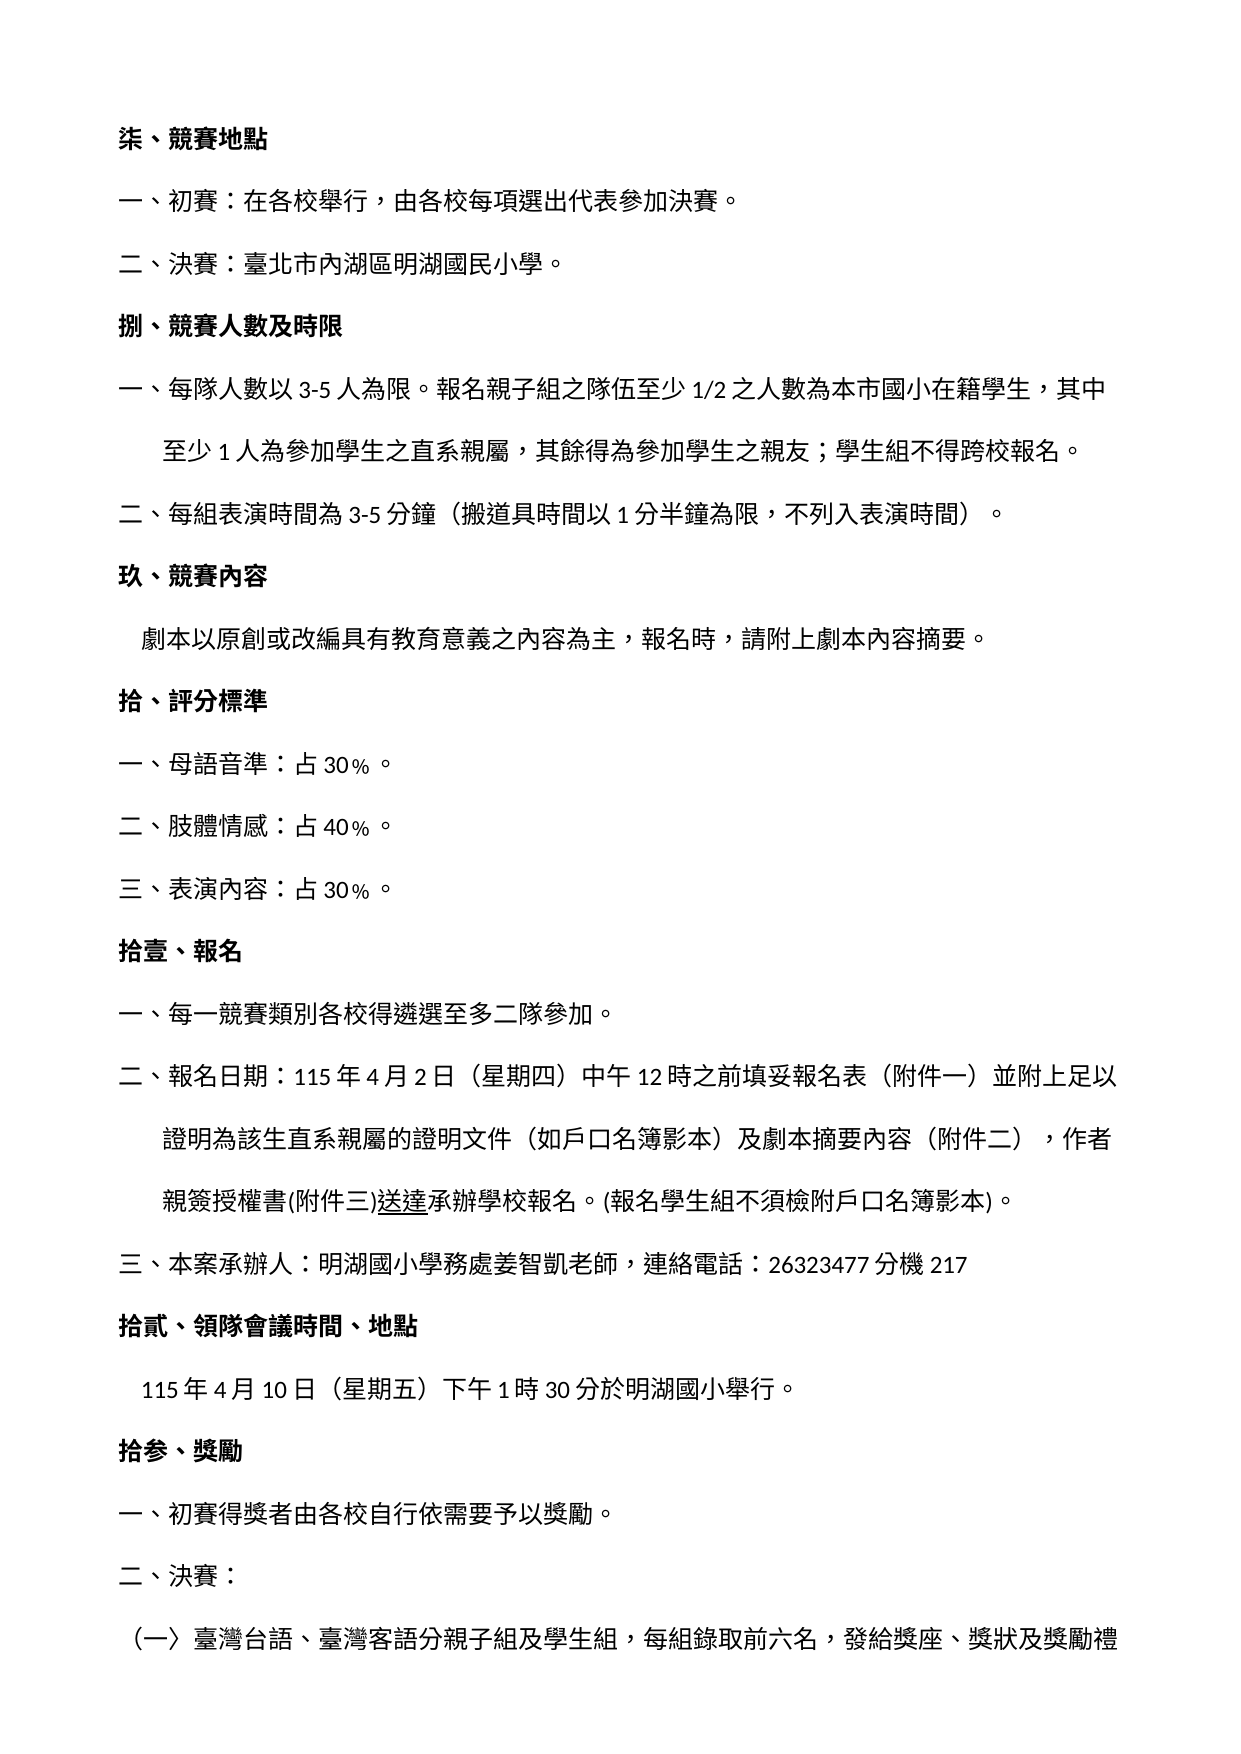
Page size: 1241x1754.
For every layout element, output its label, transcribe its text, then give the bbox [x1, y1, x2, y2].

text 柒、競賽地點 [118, 96, 1122, 158]
text 二、決賽：臺北市內湖區明湖國民小學。 [118, 221, 1122, 283]
text 二、每組表演時間為3-5分鐘（搬道具時間以1分半鐘為限，不列入表演時間）。 [118, 471, 1122, 533]
text 二、報名日期：115年4月2日（星期四）中午12時之前填妥報名表（附件一）並附上足以證明為該生直系親屬的證明文件（如戶口名簿影本）及劇本摘要內容（附件二），作者親簽授權書(附件三)送達承辦學校報名。(報名學生組不須檢附戶口名簿影本)。 [118, 1033, 1122, 1221]
text 捌、競賽人數及時限 [118, 283, 1122, 346]
text 拾、評分標準 [118, 658, 1122, 721]
text 玖、競賽內容 [118, 533, 1122, 596]
text 二、決賽： [118, 1533, 1122, 1596]
text 拾参、獎勵 [118, 1408, 1122, 1471]
text 三、表演內容：占30﹪。 [118, 846, 1122, 908]
text 一、初賽：在各校舉行，由各校每項選出代表參加決賽。 [118, 158, 1122, 221]
text 一、每隊人數以3-5人為限。報名親子組之隊伍至少1/2之人數為本市國小在籍學生，其中至少1人為參加學生之直系親屬，其餘得為參加學生之親友；學生組不得跨校報名。 [118, 346, 1122, 471]
text 拾壹、報名 [118, 908, 1122, 971]
text 115年4月10日（星期五）下午1時30分於明湖國小舉行。 [118, 1346, 1122, 1408]
text 拾貳、領隊會議時間、地點 [118, 1283, 1122, 1346]
text 一、每一競賽類別各校得遴選至多二隊參加。 [118, 971, 1122, 1033]
text 二、肢體情感：占40﹪。 [118, 783, 1122, 846]
text 三、本案承辦人：明湖國小學務處姜智凱老師，連絡電話：26323477分機217 [118, 1221, 1122, 1283]
text 一、初賽得獎者由各校自行依需要予以獎勵。 [118, 1471, 1122, 1533]
text 一、母語音準：占30﹪。 [118, 721, 1122, 783]
text 劇本以原創或改編具有教育意義之內容為主，報名時，請附上劇本內容摘要。 [118, 596, 1122, 658]
text （一〉臺灣台語、臺灣客語分親子組及學生組，每組錄取前六名，發給獎座、獎狀及獎勵禮 [118, 1596, 1122, 1658]
